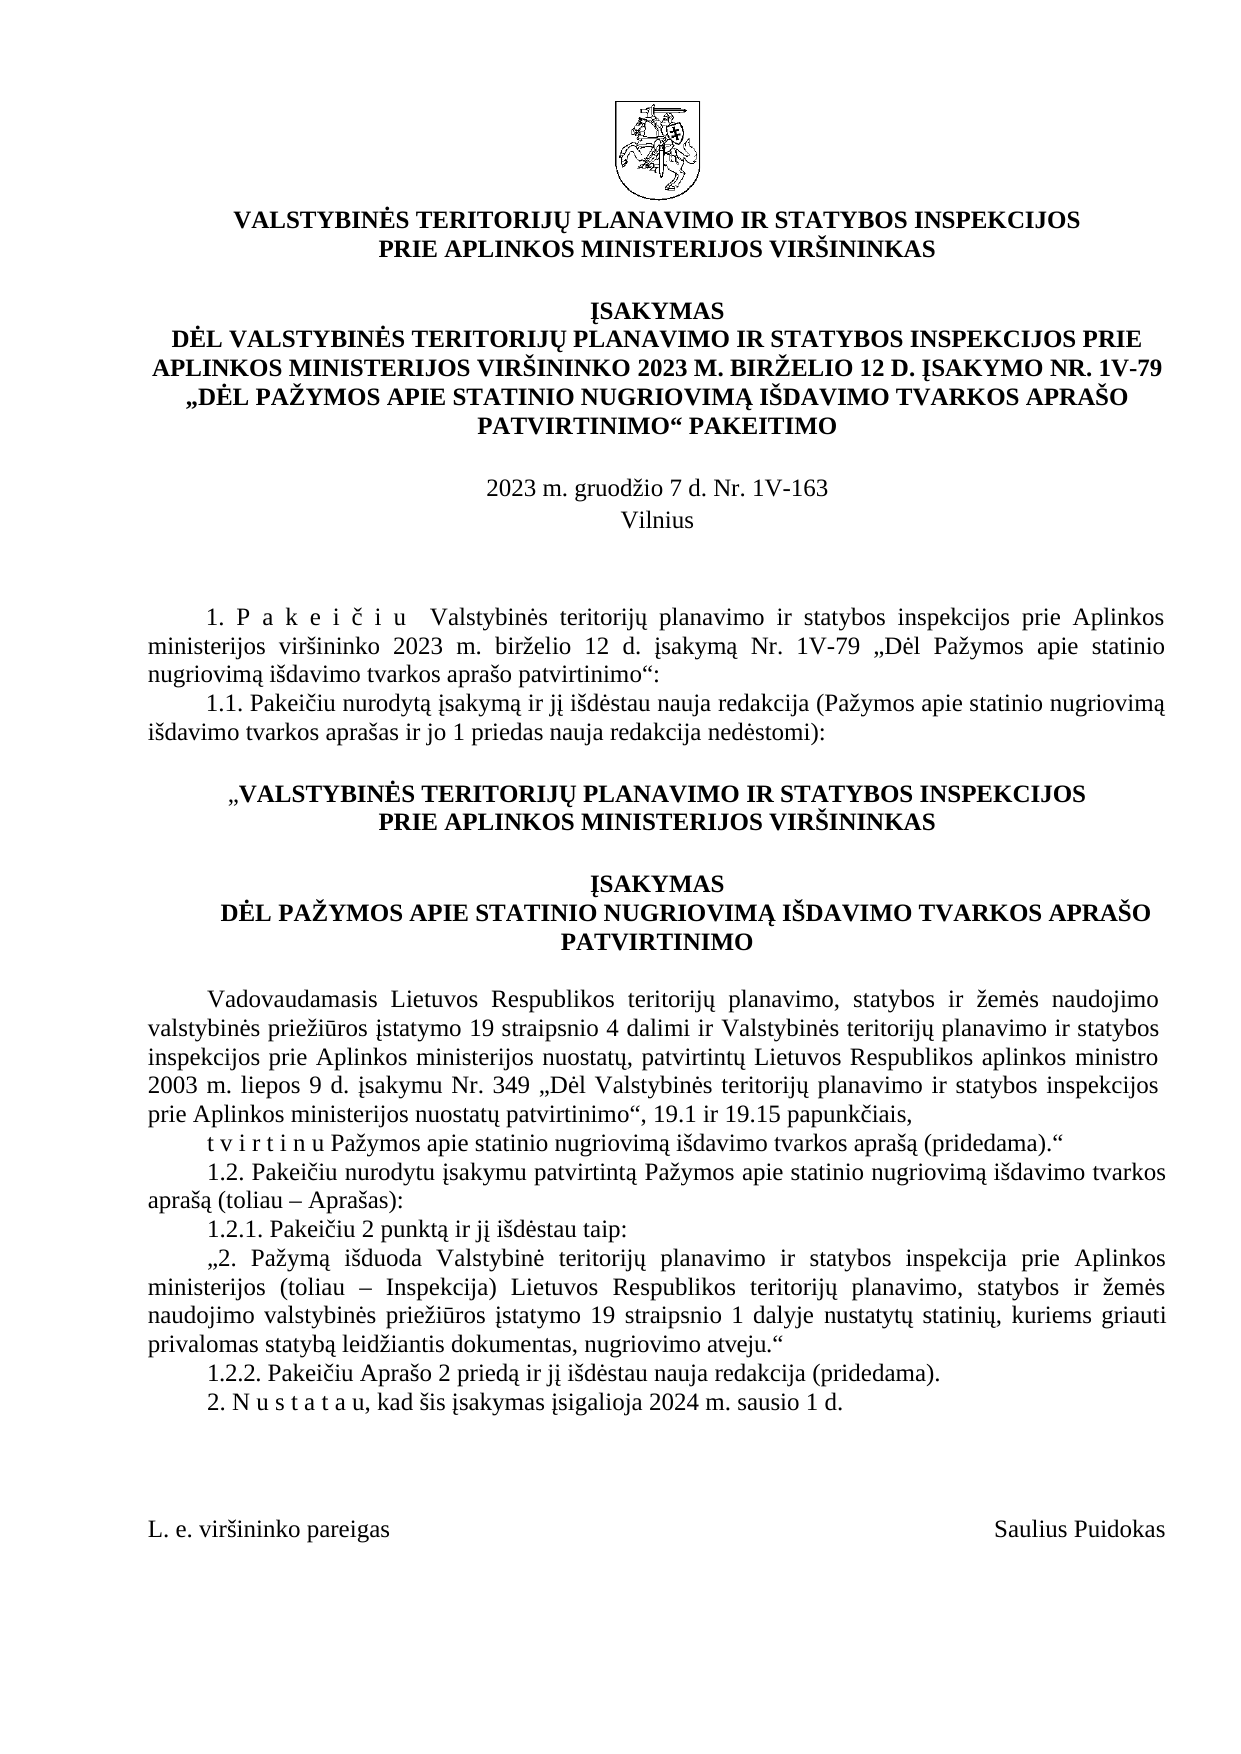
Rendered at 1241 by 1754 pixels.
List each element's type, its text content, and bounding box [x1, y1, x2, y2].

text ĮSAKYMAS [148, 869, 1167, 898]
text 2. N u s t a t a u, kad šis įsakymas įsigalioja 2024 m. sausio 1 d. [148, 1387, 1167, 1416]
text 1.2.2. Pakeičiu Aprašo 2 priedą ir jį išdėstau nauja redakcija (pridedama). [148, 1358, 1167, 1387]
text t v i r t i n u Pažymos apie statinio nugriovimą išdavimo tvarkos aprašą (pridedama).“ [148, 1128, 1169, 1157]
text prie aplinkos ministerijos viršininkas [148, 234, 1167, 263]
text 2023 m. gruodžio 7 d. Nr. 1V-163 [148, 473, 1167, 501]
text „2. Pažymą išduoda Valstybinė teritorijų planavimo ir statybos inspekcija prie Aplinkos ministerijos (toliau – Inspekcija) Lietuvos Respublikos teritorijų planavimo, statybos ir žemės naudojimo valstybinės priežiūros įstatymo 19 straipsnio 1 dalyje nustatytų statinių, kuriems griauti privalomas statybą leidžiantis dokumentas, nugriovimo atveju.“ [148, 1243, 1167, 1358]
text 1. P a k e i č i u Valstybinės teritorijų planavimo ir statybos inspekcijos prie Aplinkos ministerijos viršininko 2023 m. birželio 12 d. įsakymą Nr. 1V-79 „Dėl Pažymos apie statinio nugriovimą išdavimo tvarkos aprašo patvirtinimo“: [148, 602, 1167, 688]
text „valstybinės teritorijų planavimo ir statybos inspekcijos [148, 779, 1167, 807]
text L. e. viršininko pareigas Saulius Puidokas [148, 1514, 1167, 1543]
text Vilnius [148, 506, 1167, 534]
text ĮSAKYMAS [148, 296, 1167, 324]
text prie aplinkos ministerijos viršininkas [148, 807, 1167, 836]
text Vadovaudamasis Lietuvos Respublikos teritorijų planavimo, statybos ir žemės naudojimo valstybinės priežiūros įstatymo 19 straipsnio 4 dalimi ir Valstybinės teritorijų planavimo ir statybos inspekcijos prie Aplinkos ministerijos nuostatų, patvirtintų Lietuvos Respublikos aplinkos ministro 2003 m. liepos 9 d. įsakymu Nr. 349 „Dėl Valstybinės teritorijų planavimo ir statybos inspekcijos prie Aplinkos ministerijos nuostatų patvirtinimo“, 19.1 ir 19.15 papunkčiais, [148, 984, 1160, 1128]
text DĖL VALSTYBINĖS TERITORIJŲ PLANAVIMO IR STATYBOS INSPEKCIJOS PRIE APLINKOS MINISTERIJOS VIRŠININKO 2023 M. BIRŽELIO 12 D. ĮSAKYMO NR. 1V-79 „DĖL pažymos apie statinio nugriovimą išdavimo tvarkoS aprašo PATVIRTINIMO“ PAKEITIMO [148, 324, 1167, 439]
text 1.1. Pakeičiu nurodytą įsakymą ir jį išdėstau nauja redakcija (Pažymos apie statinio nugriovimą išdavimo tvarkos aprašas ir jo 1 priedas nauja redakcija nedėstomi): [148, 688, 1167, 746]
text 1.2.1. Pakeičiu 2 punktą ir jį išdėstau taip: [148, 1214, 1167, 1243]
text 1.2. Pakeičiu nurodytu įsakymu patvirtintą Pažymos apie statinio nugriovimą išdavimo tvarkos aprašą (toliau – Aprašas): [148, 1157, 1167, 1214]
text DĖL pažymos apie statinio nugriovimą išdavimo tvarkoS aprašo PATVIRTINIMO [148, 898, 1167, 956]
text valstybinės teritorijų planavimo ir statybos inspekcijos [148, 205, 1167, 234]
